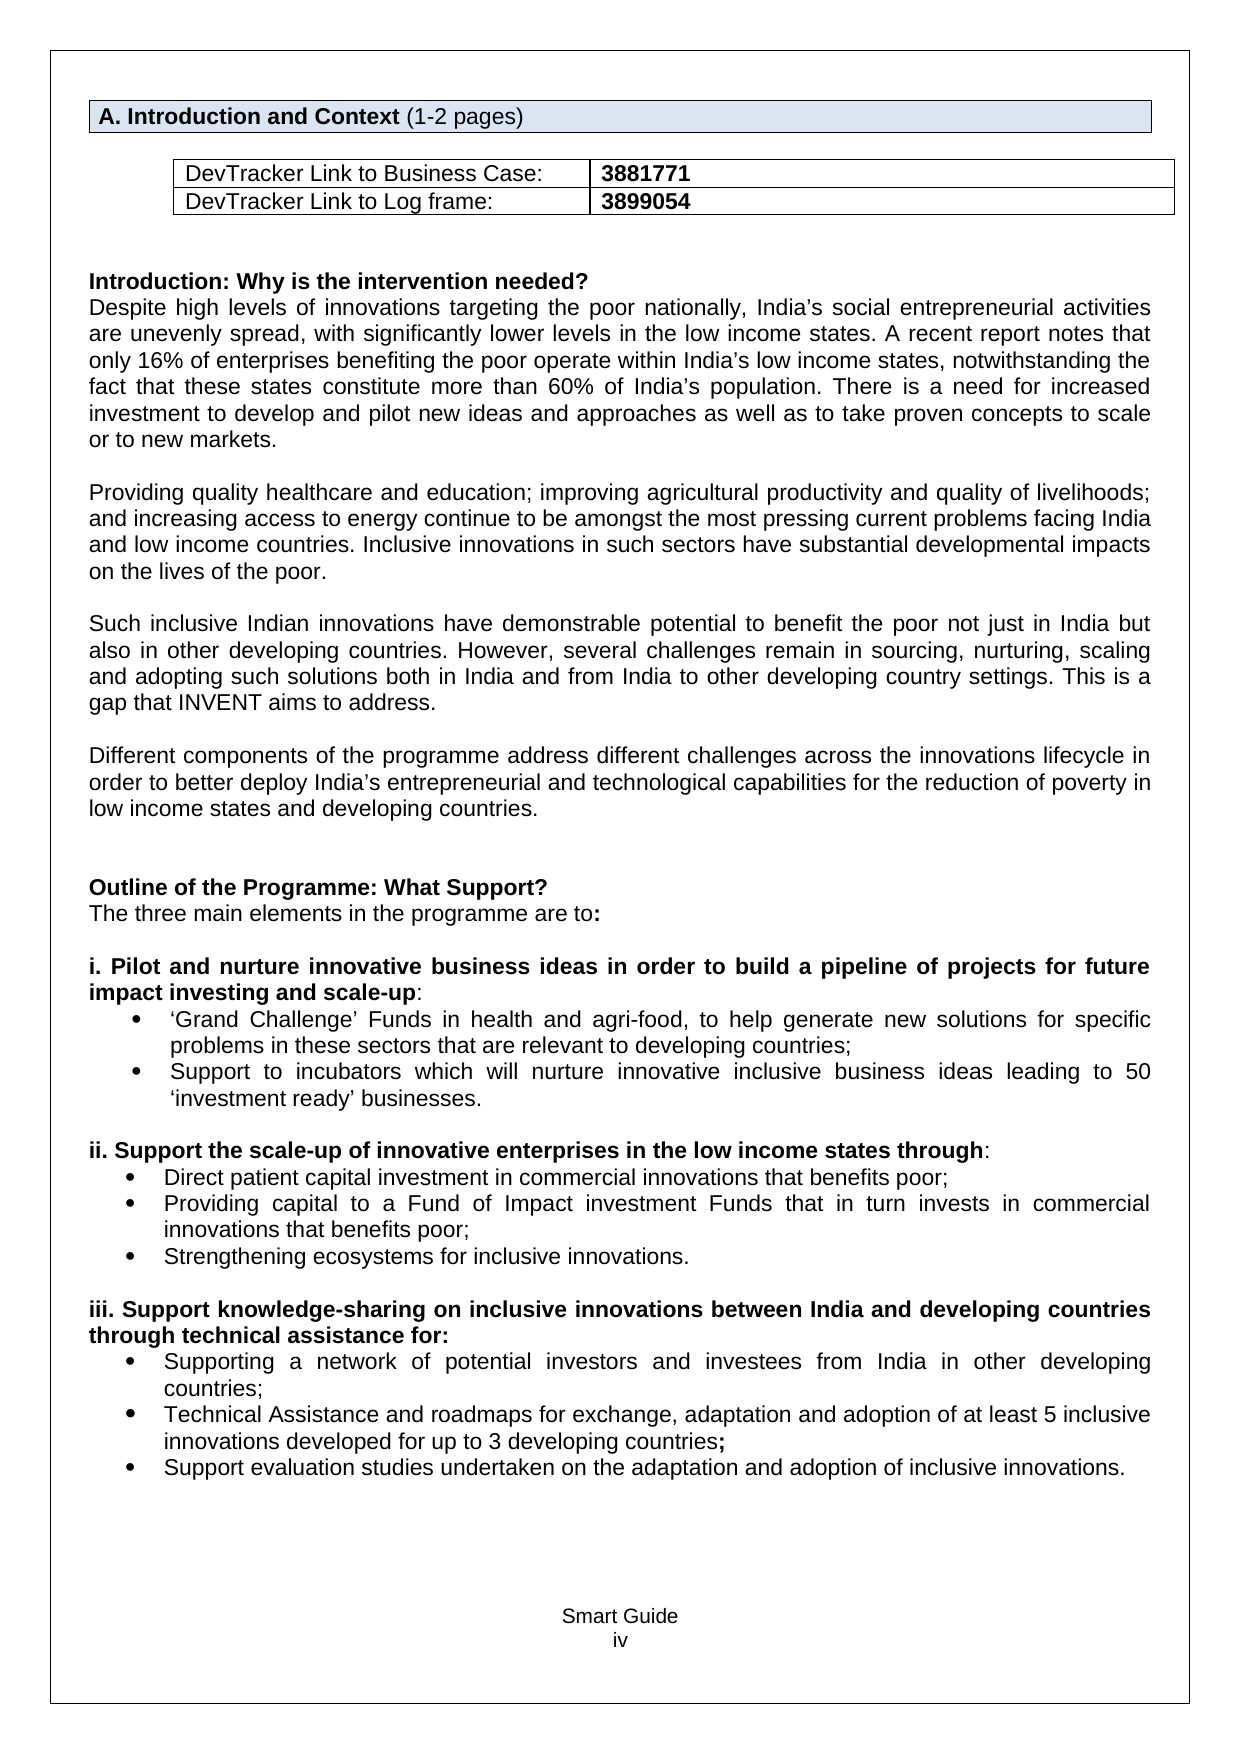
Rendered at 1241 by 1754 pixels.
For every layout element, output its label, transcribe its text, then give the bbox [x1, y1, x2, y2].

text Providing quality healthcare and education; improving agricultural productivity and quality of livelihoods; and increasing access to energy continue to be amongst the most pressing current problems facing India and low income countries. Inclusive innovations in such sectors have substantial developmental impacts on the lives of the poor. [89, 478, 1152, 584]
text A. Introduction and Context (1-2 pages) [90, 101, 1151, 132]
text Despite high levels of innovations targeting the poor nationally, India’s social entrepreneurial activities are unevenly spread, with significantly lower levels in the low income states. A recent report notes that only 16% of enterprises benefiting the poor operate within India’s low income states, notwithstanding the fact that these states constitute more than 60% of India’s population. There is a need for increased investment to develop and pilot new ideas and approaches as well as to take proven concepts to scale or to new markets. [89, 294, 1152, 452]
list Direct patient capital investment in commercial innovations that benefits poor; [126, 1164, 1152, 1190]
list Support evaluation studies undertaken on the adaptation and adoption of inclusive innovations. [126, 1454, 1152, 1481]
text The three main elements in the programme are to: [89, 900, 1152, 927]
text Outline of the Programme: What Support? [89, 874, 1152, 900]
table_cell 3899054 [591, 188, 1174, 214]
list Support to incubators which will nurture innovative inclusive business ideas leading to 50 ‘investment ready’ businesses. [132, 1058, 1152, 1111]
list Supporting a network of potential investors and investees from India in other developing countries; [126, 1348, 1152, 1401]
list Providing capital to a Fund of Impact investment Funds that in turn invests in commercial innovations that benefits poor; [126, 1190, 1152, 1243]
table_cell DevTracker Link to Log frame: [174, 188, 589, 214]
table_header DevTracker Link to Business Case: [174, 160, 589, 187]
text Different components of the programme address different challenges across the innovations lifecycle in order to better deploy India’s entrepreneurial and technological capabilities for the reduction of poverty in low income states and developing countries. [89, 742, 1152, 821]
list ‘Grand Challenge’ Funds in health and agri-food, to help generate new solutions for specific problems in these sectors that are relevant to developing countries; [132, 1006, 1152, 1058]
text Such inclusive Indian innovations have demonstrable potential to benefit the poor not just in India but also in other developing countries. However, several challenges remain in sourcing, nurturing, scaling and adopting such solutions both in India and from India to other developing country settings. This is a gap that INVENT aims to address. [89, 610, 1152, 716]
text iii. Support knowledge-sharing on inclusive innovations between India and developing countries through technical assistance for: [89, 1296, 1152, 1348]
list Technical Assistance and roadmaps for exchange, adaptation and adoption of at least 5 inclusive innovations developed for up to 3 developing countries; [126, 1401, 1152, 1454]
text Introduction: Why is the intervention needed? [89, 268, 1152, 294]
text i. Pilot and nurture innovative business ideas in order to build a pipeline of projects for future impact investing and scale-up: [89, 953, 1152, 1006]
text ii. Support the scale-up of innovative enterprises in the low income states through: [89, 1137, 1152, 1164]
table_header 3881771 [591, 160, 1174, 187]
list Strengthening ecosystems for inclusive innovations. [126, 1243, 1152, 1269]
